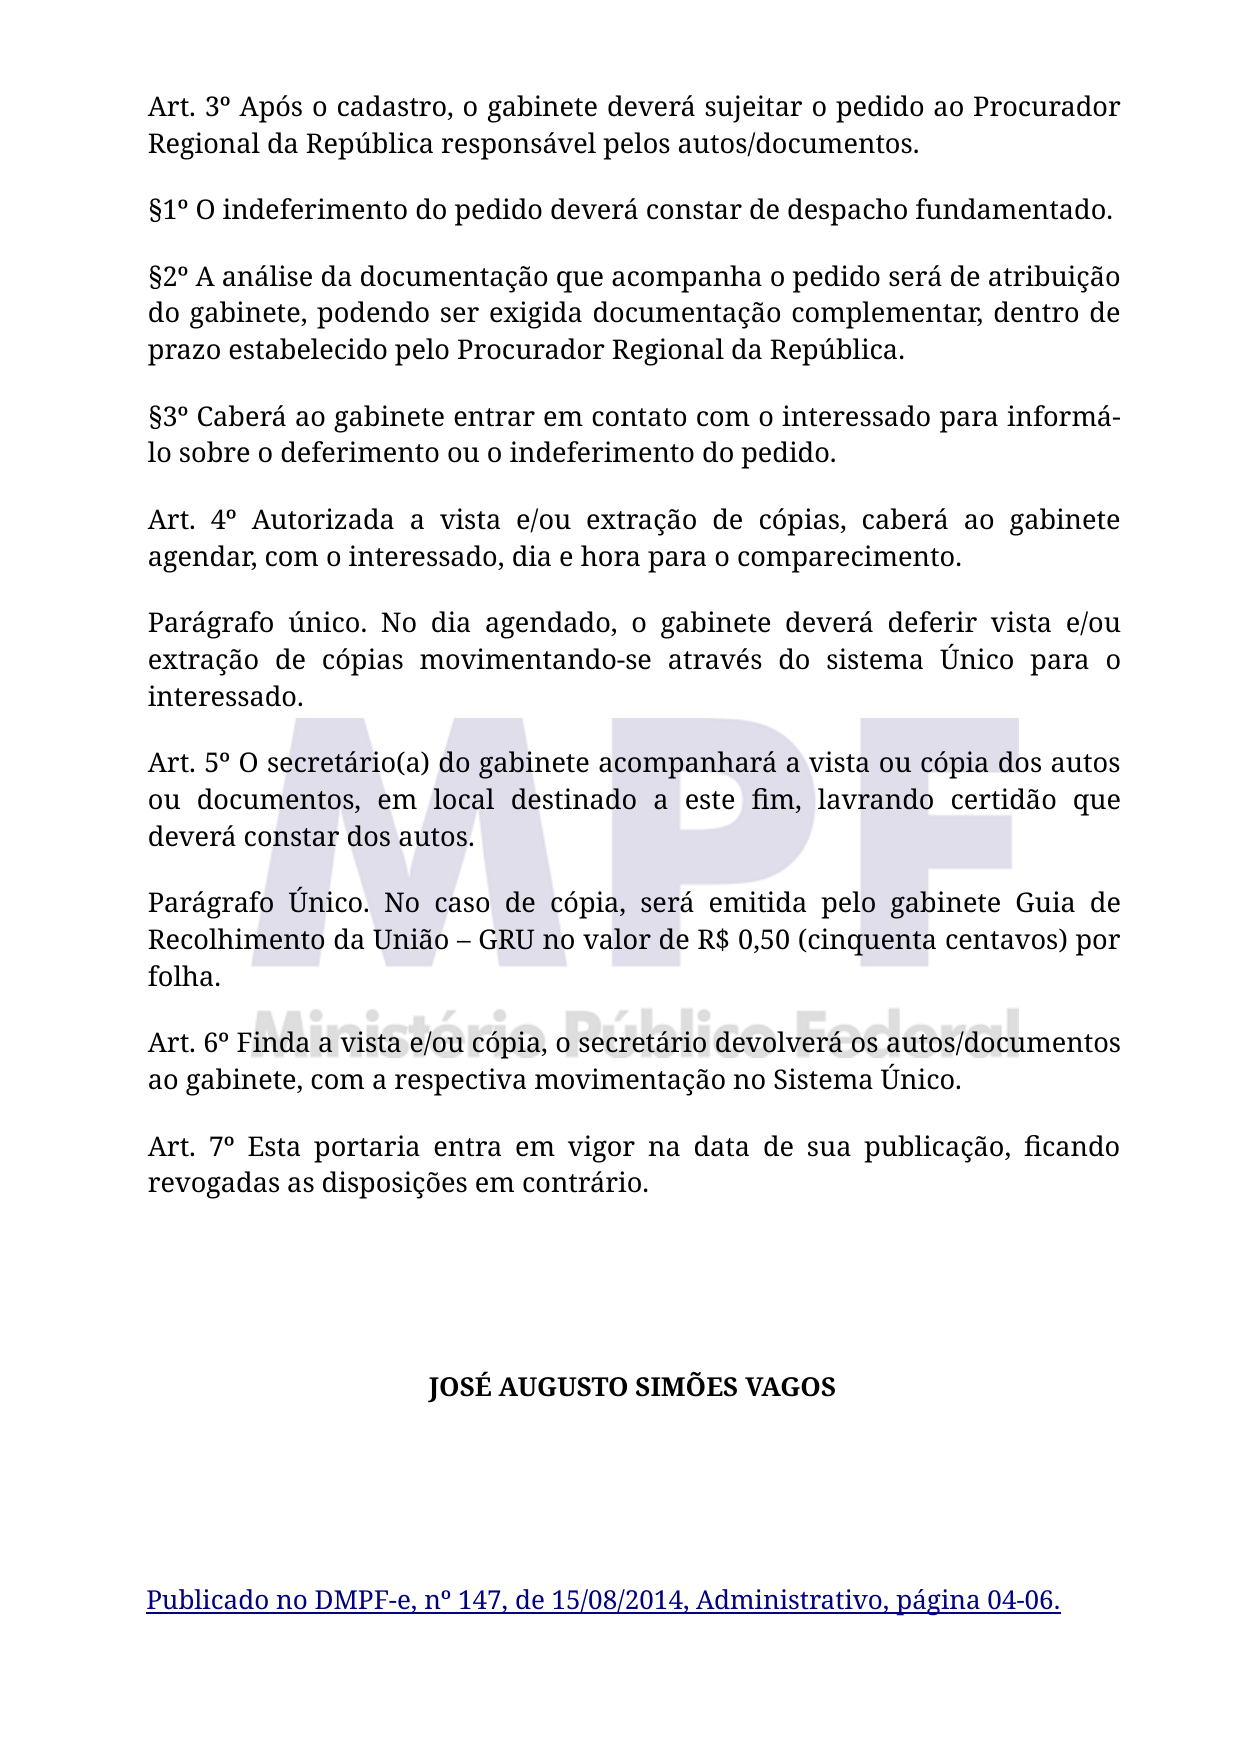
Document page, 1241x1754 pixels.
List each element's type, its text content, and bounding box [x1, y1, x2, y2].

picture [251, 994, 1019, 1024]
text Parágrafo único. No dia agendado, o gabinete deverá deferir vista e/ou extração de cópias movimentando-se através do sistema Único para o interessado. [148, 603, 1122, 714]
picture [251, 854, 1019, 884]
picture [251, 718, 1019, 744]
text §2º A análise da documentação que acompanha o pedido será de atribuição do gabinete, podendo ser exigida documentação complementar, dentro de prazo estabelecido pelo Procurador Regional da República. [148, 257, 1122, 368]
text Publicado no DMPF-e, nº 147, de 15/08/2014, Administrativo, página 04-06. [146, 1582, 1119, 1617]
text Art. 4º Autorizada a vista e/ou extração de cópias, caberá ao gabinete agendar, com o interessado, dia e hora para o comparecimento. [148, 500, 1122, 574]
text Art. 3º Após o cadastro, o gabinete deverá sujeitar o pedido ao Procurador Regional da República responsável pelos autos/documentos. [148, 87, 1122, 161]
text Art. 5º O secretário(a) do gabinete acompanhará a vista ou cópia dos autos ou documentos, em local destinado a este fim, lavrando certidão que deverá constar dos autos. [148, 744, 1122, 854]
text §1º O indeferimento do pedido deverá constar de despacho fundamentado. [148, 191, 1122, 227]
text Art. 6º Finda a vista e/ou cópia, o secretário devolverá os autos/documentos ao gabinete, com a respectiva movimentação no Sistema Único. [148, 1024, 1122, 1098]
text Parágrafo Único. No caso de cópia, será emitida pelo gabinete Guia de Recolhimento da União – GRU no valor de R$ 0,50 (cinquenta centavos) por folha. [148, 884, 1122, 994]
text Art. 7º Esta portaria entra em vigor na data de sua publicação, ficando revogadas as disposições em contrário. [148, 1127, 1122, 1201]
text §3º Caberá ao gabinete entrar em contato com o interessado para informá-lo sobre o deferimento ou o indeferimento do pedido. [148, 397, 1122, 471]
text JOSÉ AUGUSTO SIMÕES VAGOS [146, 1369, 1119, 1404]
